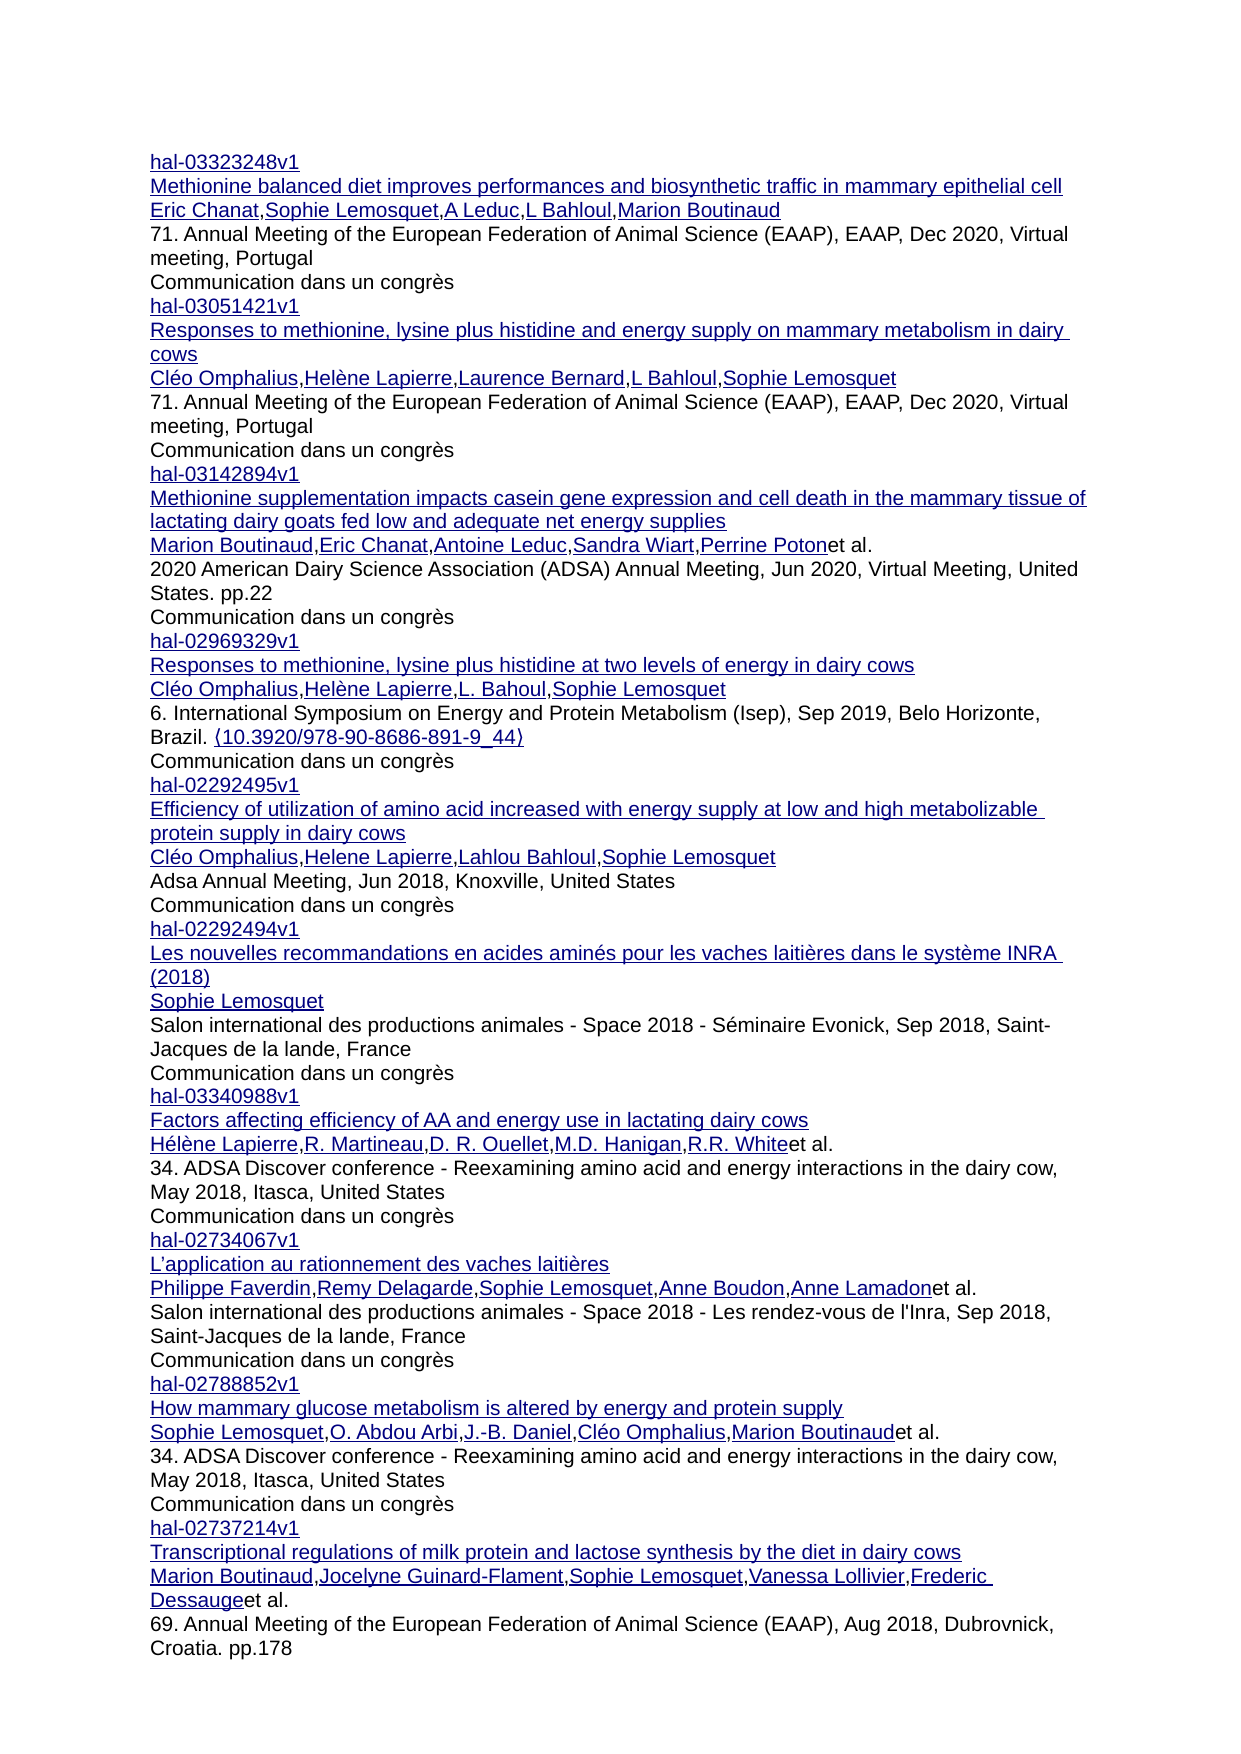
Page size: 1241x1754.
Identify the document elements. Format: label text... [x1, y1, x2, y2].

table_cell Methionine balanced diet improves performances and biosynthetic traffic in mammary epithelial cell Eric Chanat,Sophie Lemosquet,A Leduc,L Bahloul,Marion Boutinaud 71. Annual Meeting of the European Federation of Animal Science (EAAP), EAAP, Dec 2020, Virtual meeting, Portugal Communication dans un congrès hal-03051421v1 [150, 174, 1090, 318]
table_cell Les nouvelles recommandations en acides aminés pour les vaches laitières dans le système INRA (2018) Sophie Lemosquet Salon international des productions animales - Space 2018 - Séminaire Evonick, Sep 2018, Saint-Jacques de la lande, France Communication dans un congrès hal-03340988v1 [150, 941, 1090, 1108]
table_cell hal-03323248v1 [150, 150, 1090, 174]
table_cell Responses to methionine, lysine plus histidine at two levels of energy in dairy cows Cléo Omphalius,Helène Lapierre,L. Bahoul,Sophie Lemosquet 6. International Symposium on Energy and Protein Metabolism (Isep), Sep 2019, Belo Horizonte, Brazil. ⟨10.3920/978-90-8686-891-9_44⟩ Communication dans un congrès hal-02292495v1 [150, 653, 1090, 797]
table_cell L’application au rationnement des vaches laitières Philippe Faverdin,Remy Delagarde,Sophie Lemosquet,Anne Boudon,Anne Lamadonet al. Salon international des productions animales - Space 2018 - Les rendez-vous de l'Inra, Sep 2018, Saint-Jacques de la lande, France Communication dans un congrès hal-02788852v1 [150, 1252, 1090, 1396]
table_cell Efficiency of utilization of amino acid increased with energy supply at low and high metabolizable protein supply in dairy cows Cléo Omphalius,Helene Lapierre,Lahlou Bahloul,Sophie Lemosquet Adsa Annual Meeting, Jun 2018, Knoxville, United States Communication dans un congrès hal-02292494v1 [150, 797, 1090, 941]
table_cell Methionine supplementation impacts casein gene expression and cell death in the mammary tissue of lactating dairy goats fed low and adequate net energy supplies Marion Boutinaud,Eric Chanat,Antoine Leduc,Sandra Wiart,Perrine Potonet al. 2020 American Dairy Science Association (ADSA) Annual Meeting, Jun 2020, Virtual Meeting, United States. pp.22 Communication dans un congrès hal-02969329v1 [150, 485, 1090, 653]
table_cell Transcriptional regulations of milk protein and lactose synthesis by the diet in dairy cows Marion Boutinaud,Jocelyne Guinard-Flament,Sophie Lemosquet,Vanessa Lollivier,Frederic Dessaugeet al. 69. Annual Meeting of the European Federation of Animal Science (EAAP), Aug 2018, Dubrovnick, Croatia. pp.178 [150, 1540, 1090, 1659]
table_cell How mammary glucose metabolism is altered by energy and protein supply Sophie Lemosquet,O. Abdou Arbi,J.-B. Daniel,Cléo Omphalius,Marion Boutinaudet al. 34. ADSA Discover conference - Reexamining amino acid and energy interactions in the dairy cow, May 2018, Itasca, United States Communication dans un congrès hal-02737214v1 [150, 1396, 1090, 1539]
table_cell Factors affecting efficiency of AA and energy use in lactating dairy cows Hélène Lapierre,R. Martineau,D. R. Ouellet,M.D. Hanigan,R.R. Whiteet al. 34. ADSA Discover conference - Reexamining amino acid and energy interactions in the dairy cow, May 2018, Itasca, United States Communication dans un congrès hal-02734067v1 [150, 1108, 1090, 1252]
table_cell Responses to methionine, lysine plus histidine and energy supply on mammary metabolism in dairy cows Cléo Omphalius,Helène Lapierre,Laurence Bernard,L Bahloul,Sophie Lemosquet 71. Annual Meeting of the European Federation of Animal Science (EAAP), EAAP, Dec 2020, Virtual meeting, Portugal Communication dans un congrès hal-03142894v1 [150, 318, 1090, 485]
